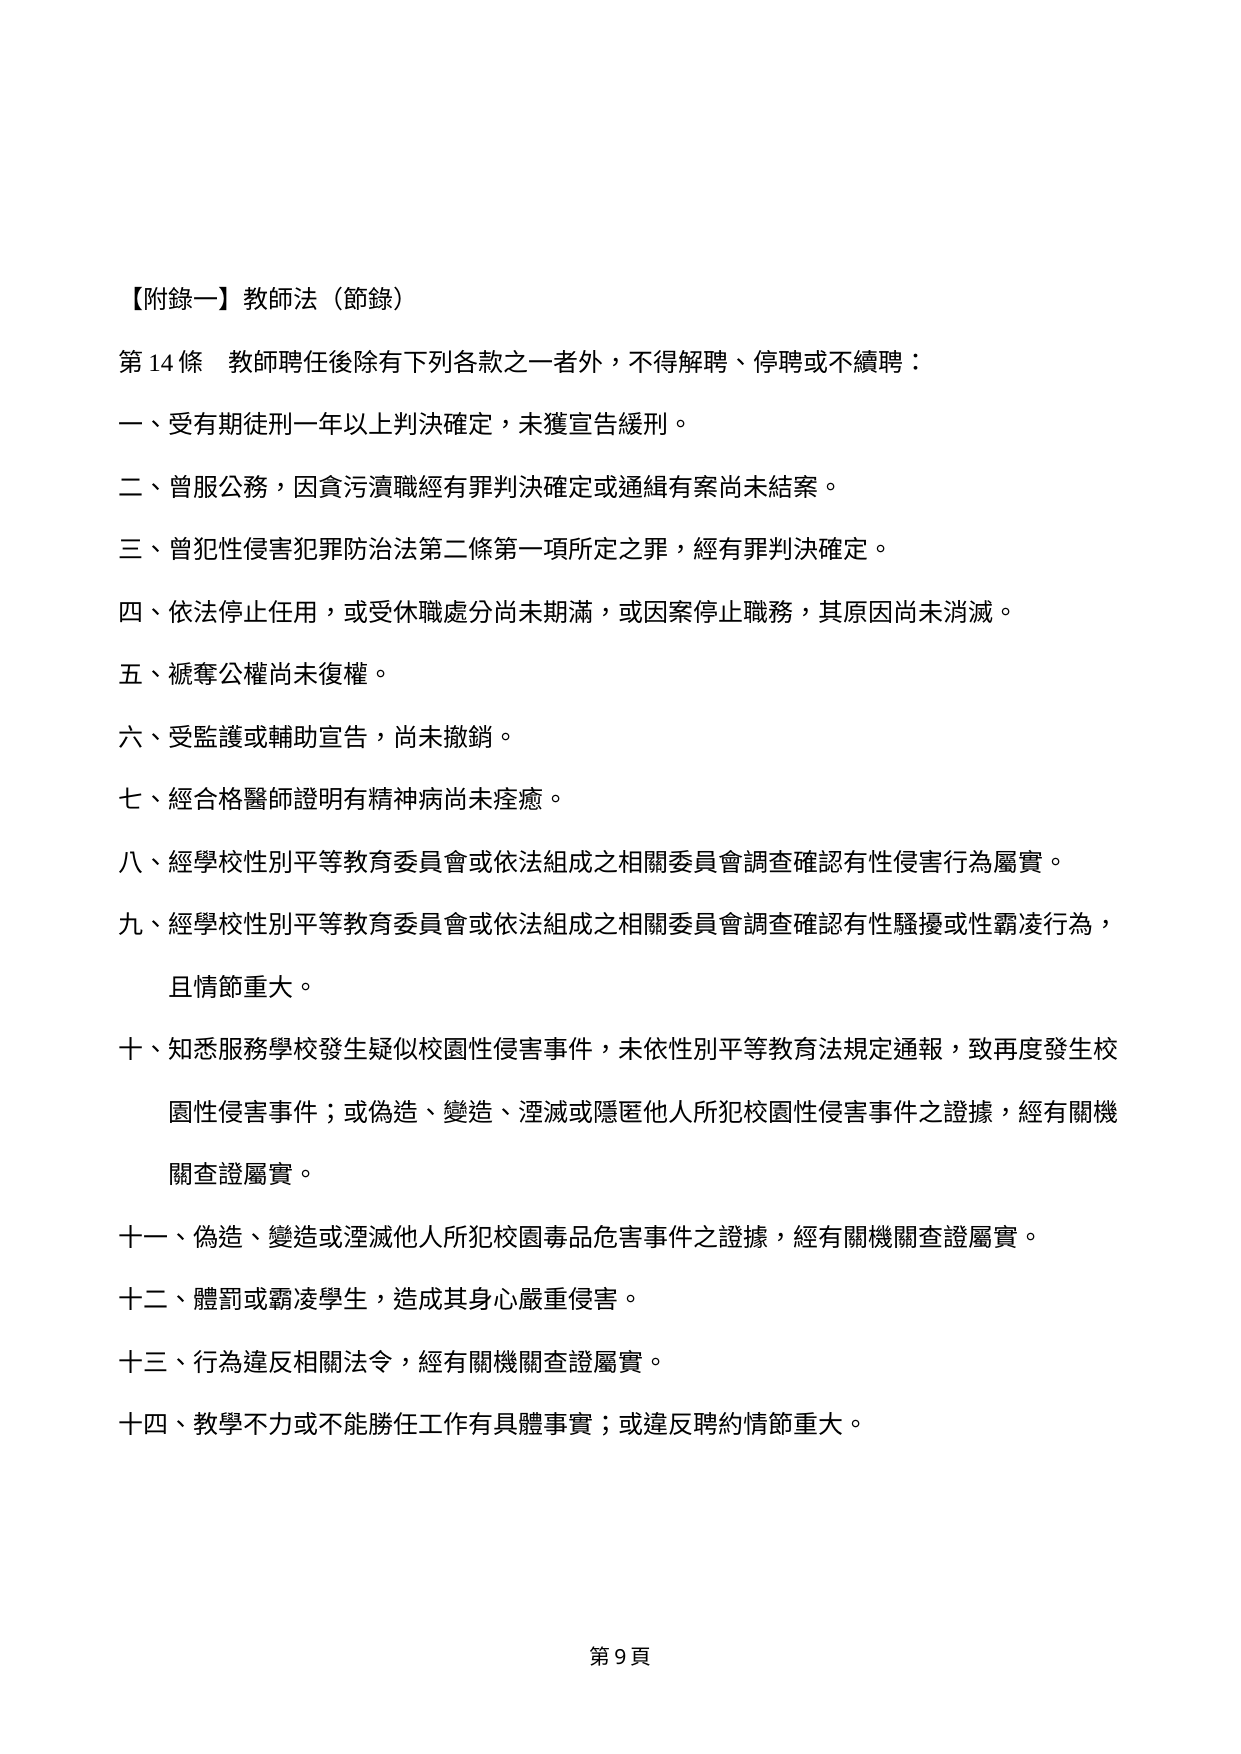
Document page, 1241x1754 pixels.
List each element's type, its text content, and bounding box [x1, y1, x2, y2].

text 五、褫奪公權尚未復權。 [118, 631, 1122, 693]
text 第14條 教師聘任後除有下列各款之一者外，不得解聘、停聘或不續聘： [118, 318, 1122, 381]
text 一、受有期徒刑一年以上判決確定，未獲宣告緩刑。 [118, 381, 1122, 443]
text 三、曾犯性侵害犯罪防治法第二條第一項所定之罪，經有罪判決確定。 [118, 506, 1122, 568]
text 十、知悉服務學校發生疑似校園性侵害事件，未依性別平等教育法規定通報，致再度發生校園性侵害事件；或偽造、變造、湮滅或隱匿他人所犯校園性侵害事件之證據，經有關機關查證屬實。 [118, 1006, 1122, 1193]
text 九、經學校性別平等教育委員會或依法組成之相關委員會調查確認有性騷擾或性霸凌行為，且情節重大。 [118, 881, 1122, 1006]
text 十二、體罰或霸凌學生，造成其身心嚴重侵害。 [118, 1256, 1122, 1318]
text 二、曾服公務，因貪污瀆職經有罪判決確定或通緝有案尚未結案。 [118, 443, 1122, 506]
text 【附錄一】教師法（節錄） [118, 256, 1122, 318]
text 十四、教學不力或不能勝任工作有具體事實；或違反聘約情節重大。 [118, 1381, 1122, 1443]
text 六、受監護或輔助宣告，尚未撤銷。 [118, 693, 1122, 756]
text 十一、偽造、變造或湮滅他人所犯校園毒品危害事件之證據，經有關機關查證屬實。 [118, 1193, 1122, 1256]
text 四、依法停止任用，或受休職處分尚未期滿，或因案停止職務，其原因尚未消滅。 [118, 568, 1122, 631]
text 八、經學校性別平等教育委員會或依法組成之相關委員會調查確認有性侵害行為屬實。 [118, 818, 1122, 881]
text 七、經合格醫師證明有精神病尚未痊癒。 [118, 756, 1122, 818]
text 十三、行為違反相關法令，經有關機關查證屬實。 [118, 1318, 1122, 1381]
